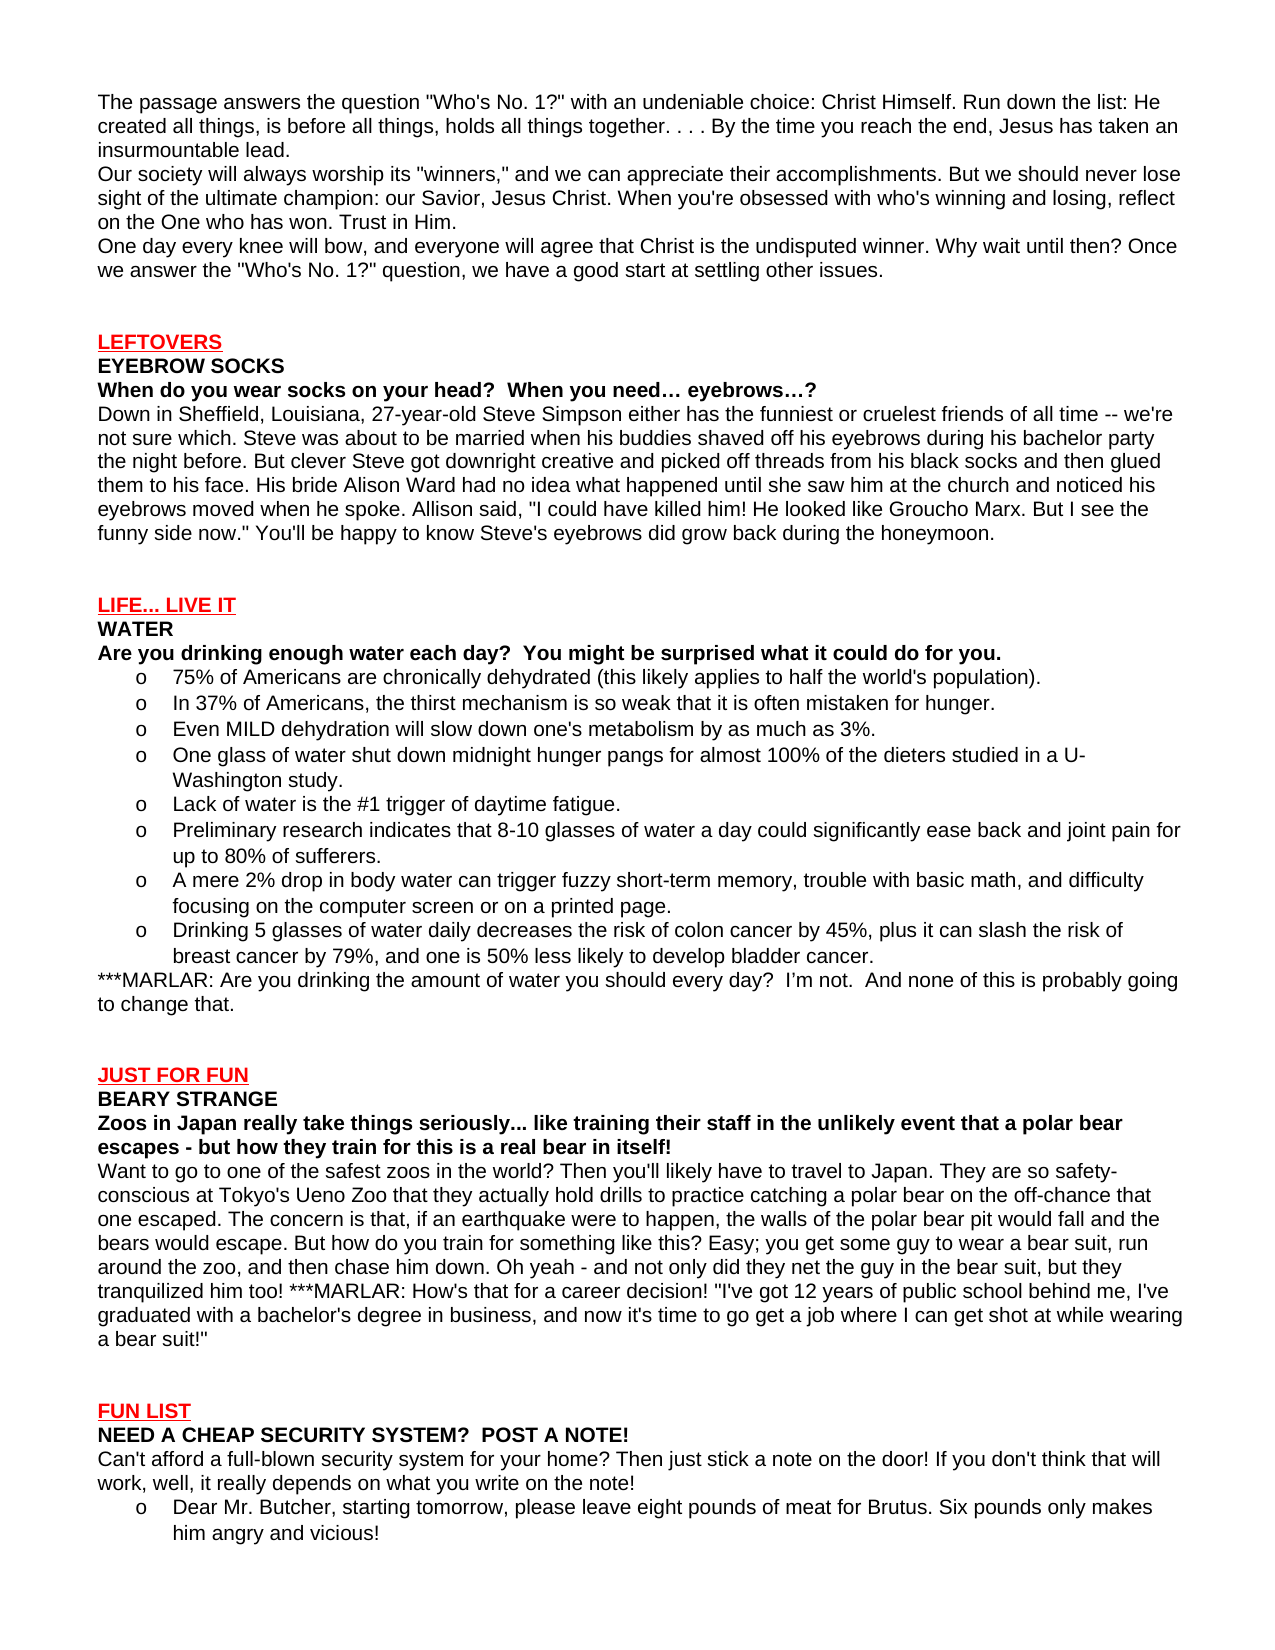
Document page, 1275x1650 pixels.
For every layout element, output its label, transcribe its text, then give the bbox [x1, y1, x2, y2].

list Even MILD dehydration will slow down one's metabolism by as much as 3%. [135, 717, 1185, 742]
text The passage answers the question "Who's No. 1?" with an undeniable choice: Christ Himself. Run down the list: He created all things, is before all things, holds all things together. . . . By the time you reach the end, Jesus has taken an insurmountable lead. [97, 90, 1185, 162]
text Are you drinking enough water each day? You might be surprised what it could do for you. [97, 641, 1185, 665]
list Lack of water is the #1 trigger of daytime fatigue. [135, 792, 1185, 818]
text LEFTOVERS [97, 329, 1185, 353]
text BEARY STRANGE [97, 1087, 1185, 1111]
list Dear Mr. Butcher, starting tomorrow, please leave eight pounds of meat for Brutus. Six pounds only makes him angry and vicious! [135, 1494, 1185, 1544]
text ***MARLAR: Are you drinking the amount of water you should every day? I’m not. And none of this is probably going to change that. [97, 967, 1185, 1015]
text NEED A CHEAP SECURITY SYSTEM? POST A NOTE! [97, 1423, 1185, 1447]
text EYEBROW SOCKS [97, 353, 1185, 377]
text Want to go to one of the safest zoos in the world? Then you'll likely have to travel to Japan. They are so safety-conscious at Tokyo's Ueno Zoo that they actually hold drills to practice catching a polar bear on the off-chance that one escaped. The concern is that, if an earthquake were to happen, the walls of the polar bear pit would fall and the bears would escape. But how do you train for something like this? Easy; you get some guy to wear a bear suit, run around the zoo, and then chase him down. Oh yeah - and not only did they net the guy in the bear suit, but they tranquilized him too! ***MARLAR: How's that for a career decision! "I've got 12 years of public school behind me, I've graduated with a bachelor's degree in business, and now it's time to go get a job where I can get shot at while wearing a bear suit!" [97, 1159, 1185, 1351]
text Can't afford a full-blown security system for your home? Then just stick a note on the door! If you don't think that will work, well, it really depends on what you write on the note! [97, 1447, 1185, 1494]
text FUN LIST [97, 1399, 1185, 1423]
text One day every knee will bow, and everyone will agree that Christ is the undisputed winner. Why wait until then? Once we answer the "Who's No. 1?" question, we have a good start at settling other issues. [97, 234, 1185, 282]
list In 37% of Americans, the thirst mechanism is so weak that it is often mistaken for hunger. [135, 691, 1185, 717]
text Down in Sheffield, Louisiana, 27-year-old Steve Simpson either has the funniest or cruelest friends of all time -- we're not sure which. Steve was about to be married when his buddies shaved off his eyebrows during his bachelor party the night before. But clever Steve got downright creative and picked off threads from his black socks and then glued them to his face. His bride Alison Ward had no idea what happened until she saw him at the church and noticed his eyebrows moved when he spoke. Allison said, "I could have killed him! He looked like Groucho Marx. But I see the funny side now." You'll be happy to know Steve's eyebrows did grow back during the honeymoon. [97, 401, 1185, 545]
list One glass of water shut down midnight hunger pangs for almost 100% of the dieters studied in a U-Washington study. [135, 742, 1185, 792]
list Drinking 5 glasses of water daily decreases the risk of colon cancer by 45%, plus it can slash the risk of breast cancer by 79%, and one is 50% less likely to develop bladder cancer. [135, 918, 1185, 967]
text JUST FOR FUN [97, 1063, 1185, 1087]
text WATER [97, 617, 1185, 641]
list 75% of Americans are chronically dehydrated (this likely applies to half the world's population). [135, 665, 1185, 691]
text LIFE... LIVE IT [97, 593, 1185, 617]
text Our society will always worship its "winners," and we can appreciate their accomplishments. But we should never lose sight of the ultimate champion: our Savior, Jesus Christ. When you're obsessed with who's winning and losing, reflect on the One who has won. Trust in Him. [97, 162, 1185, 234]
list Preliminary research indicates that 8-10 glasses of water a day could significantly ease back and joint pain for up to 80% of sufferers. [135, 818, 1185, 868]
list A mere 2% drop in body water can trigger fuzzy short-term memory, trouble with basic math, and difficulty focusing on the computer screen or on a printed page. [135, 868, 1185, 918]
text When do you wear socks on your head? When you need… eyebrows…? [97, 377, 1185, 401]
text Zoos in Japan really take things seriously... like training their staff in the unlikely event that a polar bear escapes - but how they train for this is a real bear in itself! [97, 1111, 1185, 1159]
